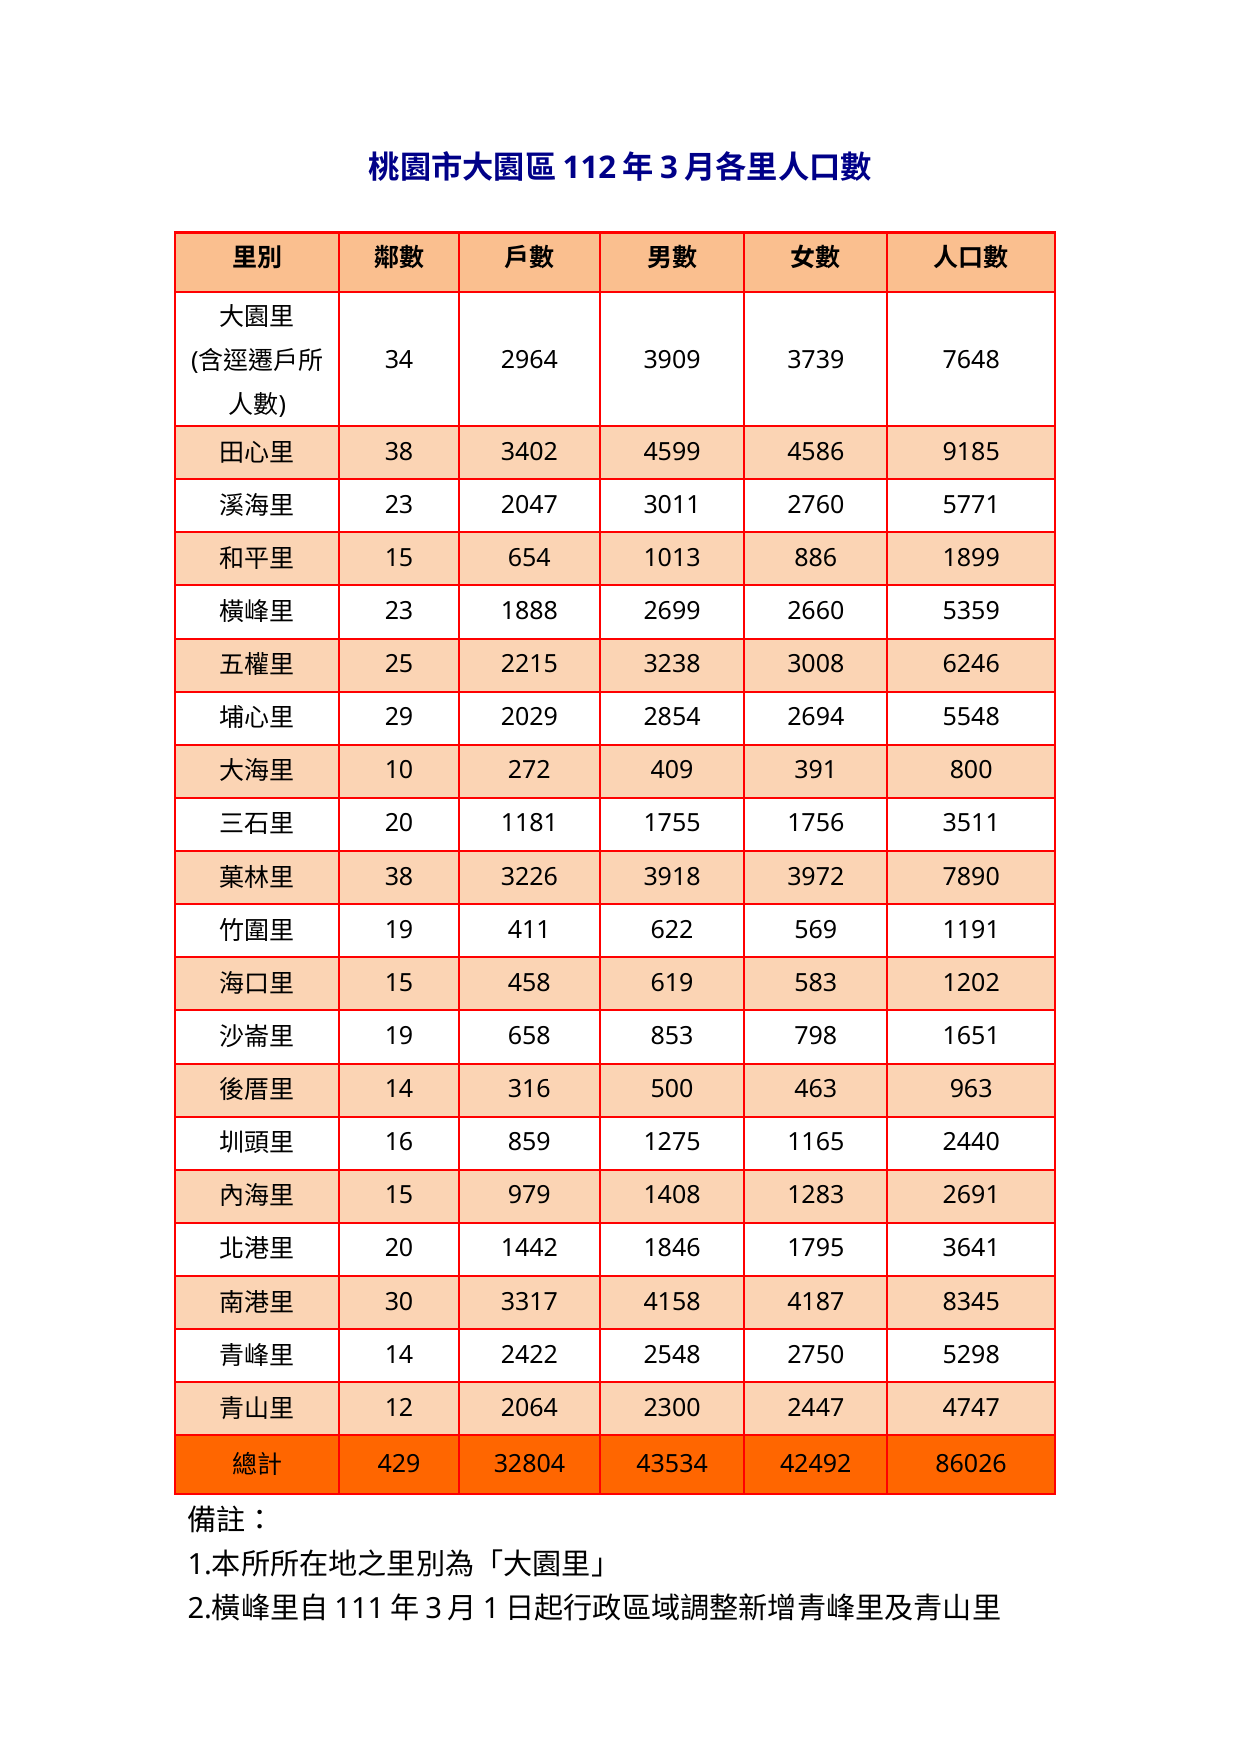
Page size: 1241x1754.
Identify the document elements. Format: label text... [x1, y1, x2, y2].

table_cell 4586 [745, 427, 886, 478]
table_cell 34 [340, 293, 458, 425]
table_cell 1283 [745, 1171, 886, 1222]
table_cell 38 [340, 427, 458, 478]
table_cell 23 [340, 586, 458, 637]
table_cell 29 [340, 693, 458, 744]
table_cell 竹圍里 [176, 905, 338, 956]
table_cell 9185 [888, 427, 1054, 478]
table_cell 15 [340, 958, 458, 1009]
table_cell 19 [340, 1011, 458, 1062]
table_header 戶數 [460, 234, 599, 291]
table_cell 3226 [460, 852, 599, 903]
table_cell 800 [888, 746, 1054, 797]
table_cell 38 [340, 852, 458, 903]
table_cell 南港里 [176, 1277, 338, 1328]
table_cell 北港里 [176, 1224, 338, 1275]
table_cell 大園里 (含逕遷戶所人數) [176, 293, 338, 425]
table_cell 2447 [745, 1383, 886, 1434]
table_cell 2854 [601, 693, 743, 744]
table_header 鄰數 [340, 234, 458, 291]
table_cell 86026 [888, 1436, 1054, 1493]
table_cell 1181 [460, 799, 599, 850]
table_cell 和平里 [176, 533, 338, 584]
table_cell 田心里 [176, 427, 338, 478]
table_cell 4599 [601, 427, 743, 478]
table_cell 16 [340, 1118, 458, 1169]
table_cell 411 [460, 905, 599, 956]
table_cell 272 [460, 746, 599, 797]
table_cell 1899 [888, 533, 1054, 584]
table_cell 1846 [601, 1224, 743, 1275]
table_cell 1013 [601, 533, 743, 584]
table_cell 3238 [601, 640, 743, 691]
table_cell 五權里 [176, 640, 338, 691]
table_cell 583 [745, 958, 886, 1009]
table_cell 2029 [460, 693, 599, 744]
table_cell 3317 [460, 1277, 599, 1328]
table_cell 500 [601, 1065, 743, 1116]
table_cell 1202 [888, 958, 1054, 1009]
table_cell 42492 [745, 1436, 886, 1493]
table_cell 569 [745, 905, 886, 956]
table_cell 619 [601, 958, 743, 1009]
table_cell 2699 [601, 586, 743, 637]
table_cell 1795 [745, 1224, 886, 1275]
table_cell 6246 [888, 640, 1054, 691]
table_cell 2691 [888, 1171, 1054, 1222]
table_cell 19 [340, 905, 458, 956]
table_cell 14 [340, 1065, 458, 1116]
table_cell 1275 [601, 1118, 743, 1169]
table_cell 2694 [745, 693, 886, 744]
table_cell 海口里 [176, 958, 338, 1009]
table_cell 1756 [745, 799, 886, 850]
table_cell 1408 [601, 1171, 743, 1222]
table_cell 409 [601, 746, 743, 797]
table_cell 1755 [601, 799, 743, 850]
table_cell 2660 [745, 586, 886, 637]
table_cell 1888 [460, 586, 599, 637]
table_cell 2964 [460, 293, 599, 425]
table_cell 青山里 [176, 1383, 338, 1434]
table_cell 5548 [888, 693, 1054, 744]
table_cell 316 [460, 1065, 599, 1116]
table_cell 10 [340, 746, 458, 797]
table_cell 圳頭里 [176, 1118, 338, 1169]
table_cell 30 [340, 1277, 458, 1328]
table_cell 後厝里 [176, 1065, 338, 1116]
table_cell 25 [340, 640, 458, 691]
table_cell 15 [340, 1171, 458, 1222]
table_cell 4747 [888, 1383, 1054, 1434]
table_cell 5771 [888, 480, 1054, 531]
table_cell 14 [340, 1330, 458, 1381]
table_cell 23 [340, 480, 458, 531]
table_cell 青峰里 [176, 1330, 338, 1381]
table_cell 886 [745, 533, 886, 584]
table_cell 2064 [460, 1383, 599, 1434]
table_cell 658 [460, 1011, 599, 1062]
table_cell 3972 [745, 852, 886, 903]
table_cell 2422 [460, 1330, 599, 1381]
table_cell 2300 [601, 1383, 743, 1434]
table_cell 963 [888, 1065, 1054, 1116]
table_cell 2215 [460, 640, 599, 691]
table_cell 5359 [888, 586, 1054, 637]
table_cell 三石里 [176, 799, 338, 850]
table_cell 7648 [888, 293, 1054, 425]
table_cell 43534 [601, 1436, 743, 1493]
table_cell 8345 [888, 1277, 1054, 1328]
table_cell 2750 [745, 1330, 886, 1381]
table_cell 853 [601, 1011, 743, 1062]
table_cell 2548 [601, 1330, 743, 1381]
table_cell 12 [340, 1383, 458, 1434]
table_cell 內海里 [176, 1171, 338, 1222]
table_cell 5298 [888, 1330, 1054, 1381]
table_cell 979 [460, 1171, 599, 1222]
table_cell 7890 [888, 852, 1054, 903]
table_cell 3511 [888, 799, 1054, 850]
table_cell 654 [460, 533, 599, 584]
table_cell 總計 [176, 1436, 338, 1493]
table_cell 622 [601, 905, 743, 956]
table_header 男數 [601, 234, 743, 291]
table_cell 1165 [745, 1118, 886, 1169]
table_cell 溪海里 [176, 480, 338, 531]
text 桃園市大園區112年3月各里人口數 [187, 121, 1053, 209]
table_cell 2047 [460, 480, 599, 531]
table_cell 859 [460, 1118, 599, 1169]
table_cell 3918 [601, 852, 743, 903]
table_cell 菓林里 [176, 852, 338, 903]
table_header 人口數 [888, 234, 1054, 291]
table_cell 4187 [745, 1277, 886, 1328]
table_cell 20 [340, 1224, 458, 1275]
table_header 女數 [745, 234, 886, 291]
text 1.本所所在地之里別為「大園里」 [187, 1539, 1053, 1583]
table_cell 橫峰里 [176, 586, 338, 637]
table_cell 埔心里 [176, 693, 338, 744]
table_header 里別 [176, 234, 338, 291]
text 備註： [187, 1495, 1053, 1539]
table_cell 429 [340, 1436, 458, 1493]
table_cell 463 [745, 1065, 886, 1116]
table_cell 20 [340, 799, 458, 850]
table_cell 391 [745, 746, 886, 797]
table_cell 1191 [888, 905, 1054, 956]
table_cell 3641 [888, 1224, 1054, 1275]
table_cell 3402 [460, 427, 599, 478]
table_cell 3909 [601, 293, 743, 425]
table_cell 798 [745, 1011, 886, 1062]
table_cell 2760 [745, 480, 886, 531]
table_cell 2440 [888, 1118, 1054, 1169]
table_cell 4158 [601, 1277, 743, 1328]
text 2.橫峰里自111年3月1日起行政區域調整新增青峰里及青山里 [187, 1583, 1053, 1628]
table_cell 458 [460, 958, 599, 1009]
table_cell 15 [340, 533, 458, 584]
table_cell 沙崙里 [176, 1011, 338, 1062]
table_cell 3011 [601, 480, 743, 531]
table_cell 3008 [745, 640, 886, 691]
table_cell 1651 [888, 1011, 1054, 1062]
table_cell 3739 [745, 293, 886, 425]
table_cell 1442 [460, 1224, 599, 1275]
table_cell 32804 [460, 1436, 599, 1493]
table_cell 大海里 [176, 746, 338, 797]
